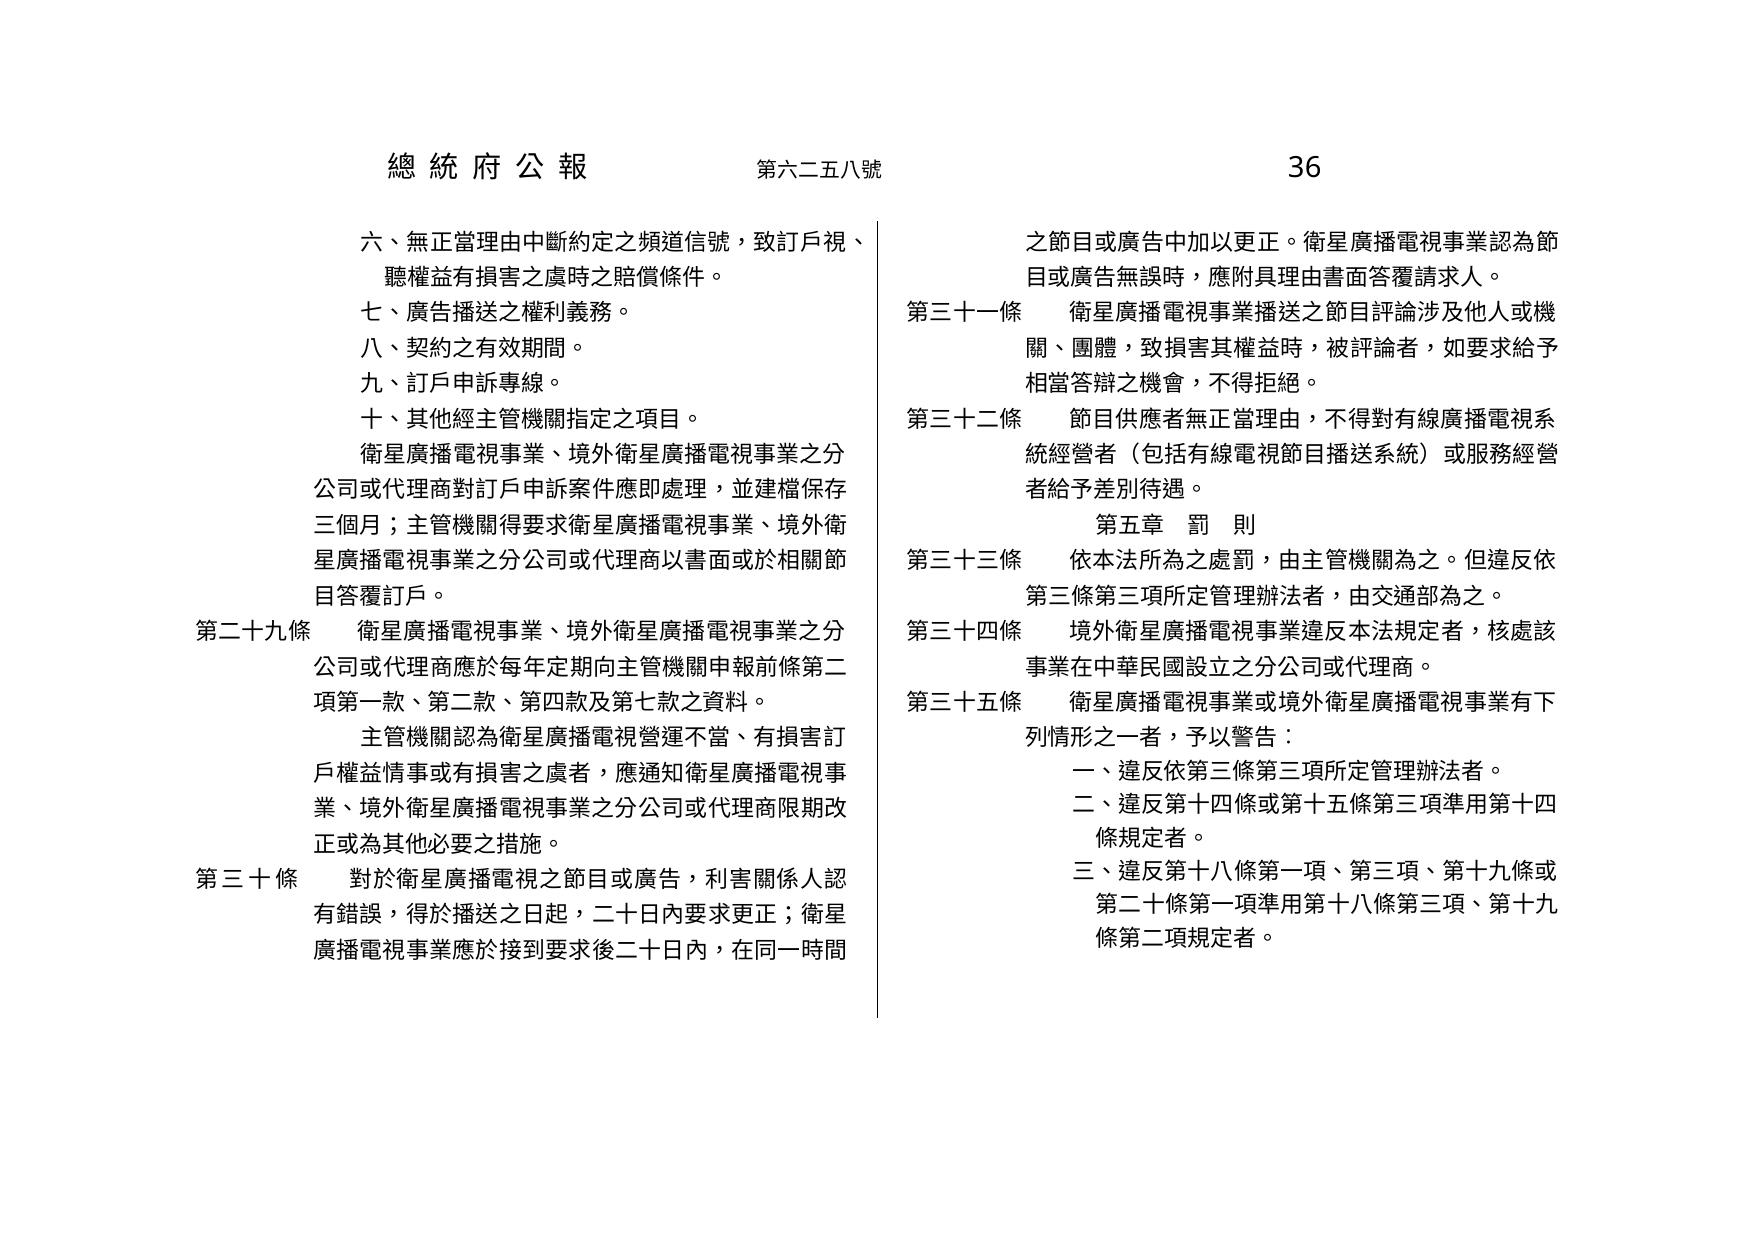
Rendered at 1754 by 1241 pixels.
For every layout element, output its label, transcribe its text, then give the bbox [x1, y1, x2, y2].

text 一、違反依第三條第三項所定管理辦法者。 [1072, 753, 1559, 786]
text 七、廣告播送之權利義務。 [360, 292, 847, 328]
text 之節目或廣告中加以更正。衛星廣播電視事業認為節目或廣告無誤時，應附具理由書面答覆請求人。 [907, 222, 1559, 292]
text 三、違反第十八條第一項、第三項、第十九條或第二十條第一項準用第十八條第三項、第十九條第二項規定者。 [1072, 853, 1559, 953]
text 六、無正當理由中斷約定之頻道信號，致訂戶視、聽權益有損害之虞時之賠償條件。 [360, 222, 847, 292]
text 九、訂戶申訴專線。 [360, 363, 847, 399]
text 第五章 罰 則 [907, 505, 1559, 540]
text 第三十五條 衛星廣播電視事業或境外衛星廣播電視事業有下列情形之一者，予以警告︰ [907, 682, 1559, 753]
text 二、違反第十四條或第十五條第三項準用第十四條規定者。 [1072, 786, 1559, 853]
text 第三十二條 節目供應者無正當理由，不得對有線廣播電視系統經營者（包括有線電視節目播送系統）或服務經營者給予差別待遇。 [907, 399, 1559, 505]
text 第三十三條 依本法所為之處罰，由主管機關為之。但違反依第三條第三項所定管理辦法者，由交通部為之。 [907, 540, 1559, 611]
text 八、契約之有效期間。 [360, 328, 847, 363]
text 主管機關認為衛星廣播電視營運不當、有損害訂戶權益情事或有損害之虞者，應通知衛星廣播電視事業、境外衛星廣播電視事業之分公司或代理商限期改正或為其他必要之措施。 [313, 717, 847, 859]
text 第二十九條 衛星廣播電視事業、境外衛星廣播電視事業之分公司或代理商應於每年定期向主管機關申報前條第二項第一款、第二款、第四款及第七款之資料。 [195, 611, 847, 717]
text 十、其他經主管機關指定之項目。 [360, 399, 847, 434]
text 第三十一條 衛星廣播電視事業播送之節目評論涉及他人或機關、團體，致損害其權益時，被評論者，如要求給予相當答辯之機會，不得拒絕。 [907, 292, 1559, 399]
text 第三十條 對於衛星廣播電視之節目或廣告，利害關係人認有錯誤，得於播送之日起，二十日內要求更正；衛星廣播電視事業應於接到要求後二十日內，在同一時間 [195, 859, 847, 965]
text 第三十四條 境外衛星廣播電視事業違反本法規定者，核處該事業在中華民國設立之分公司或代理商。 [907, 611, 1559, 682]
text 衛星廣播電視事業、境外衛星廣播電視事業之分公司或代理商對訂戶申訴案件應即處理，並建檔保存三個月；主管機關得要求衛星廣播電視事業、境外衛星廣播電視事業之分公司或代理商以書面或於相關節目答覆訂戶。 [313, 434, 847, 611]
